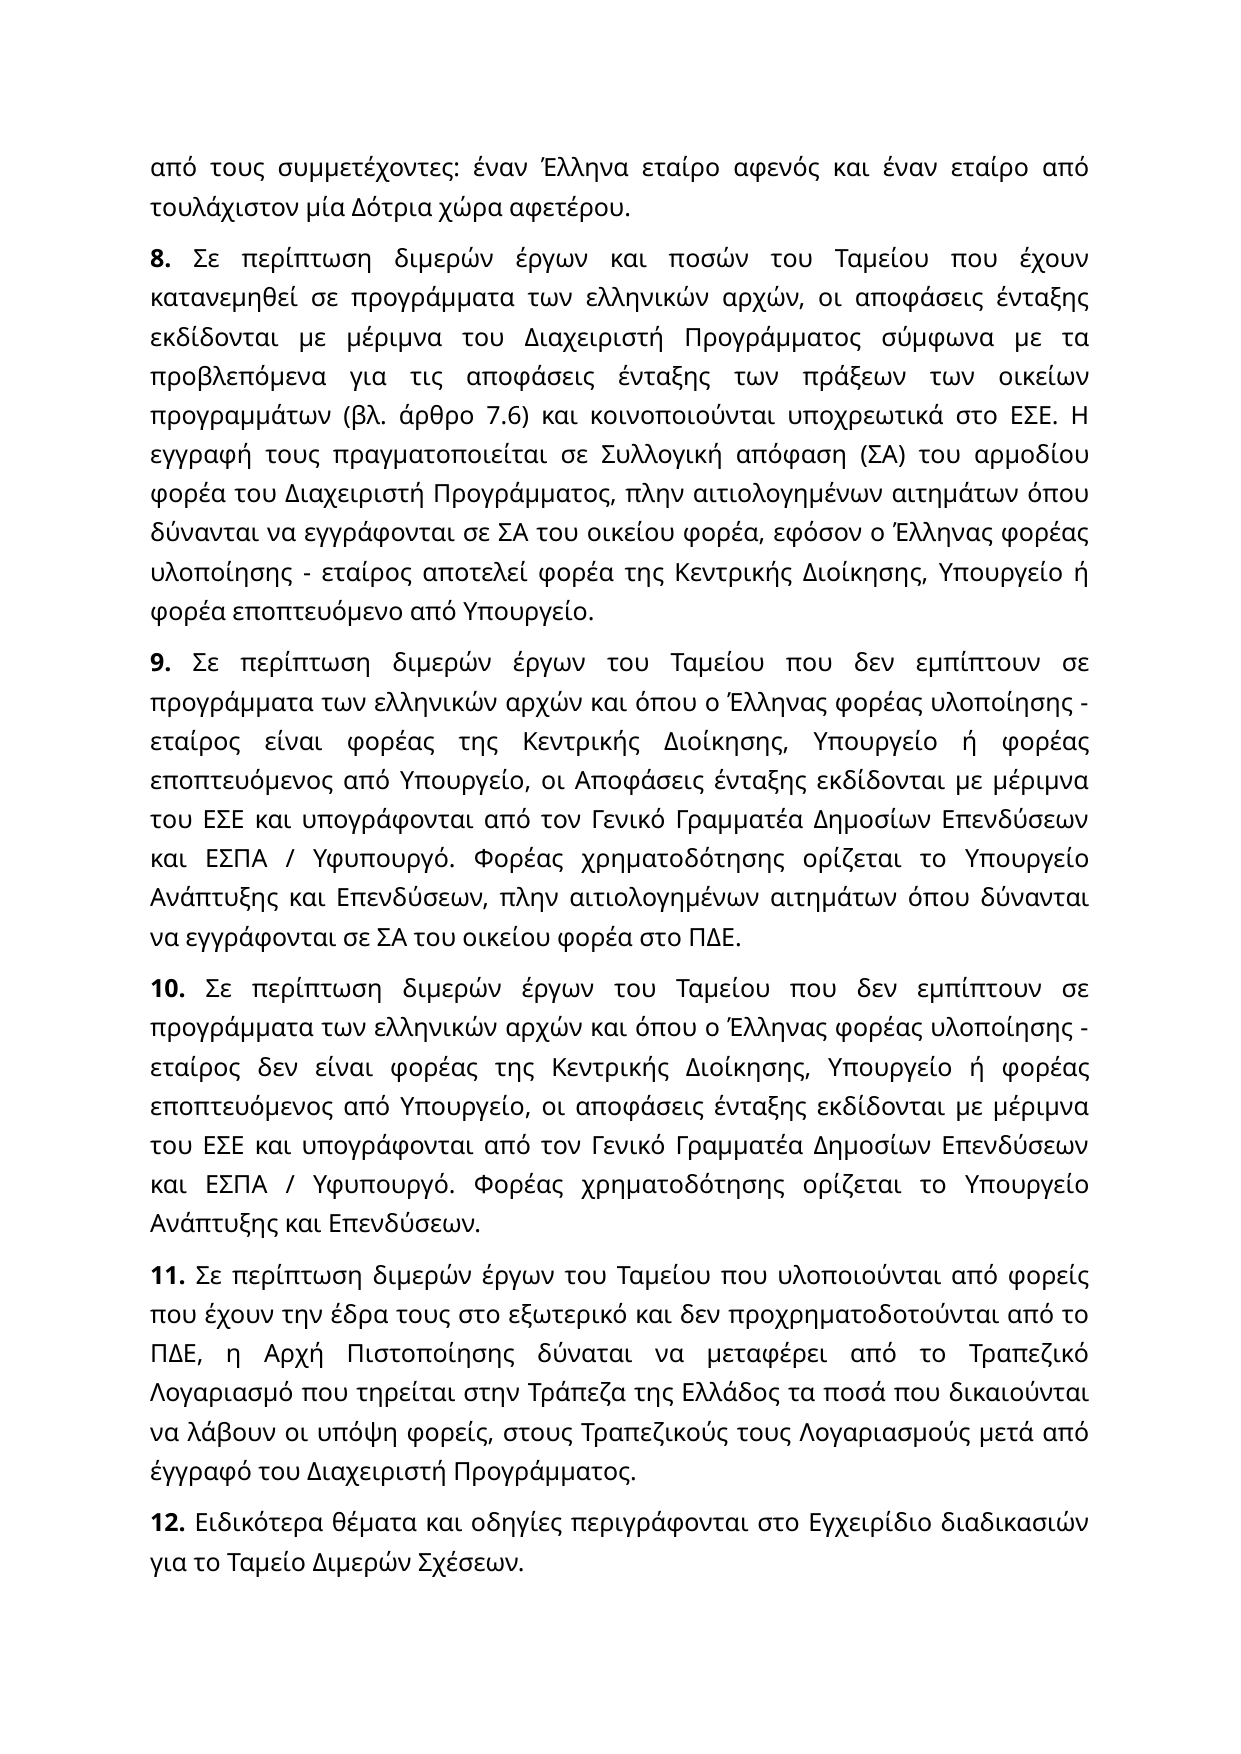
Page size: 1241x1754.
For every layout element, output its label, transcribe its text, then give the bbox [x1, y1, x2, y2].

text 11. Σε περίπτωση διμερών έργων του Ταμείου που υλοποιούνται από φορείς που έχουν την έδρα τους στο εξωτερικό και δεν προχρηματοδοτούνται από το ΠΔΕ, η Αρχή Πιστοποίησης δύναται να μεταφέρει από το Τραπεζικό Λογαριασμό που τηρείται στην Τράπεζα της Ελλάδος τα ποσά που δικαιούνται να λάβουν οι υπόψη φορείς, στους Τραπεζικούς τους Λογαριασμούς μετά από έγγραφό του Διαχειριστή Προγράμματος. [150, 1257, 1090, 1487]
text 8. Σε περίπτωση διμερών έργων και ποσών του Ταμείου που έχουν κατανεμηθεί σε προγράμματα των ελληνικών αρχών, οι αποφάσεις ένταξης εκδίδονται με μέριμνα του Διαχειριστή Προγράμματος σύμφωνα με τα προβλεπόμενα για τις αποφάσεις ένταξης των πράξεων των οικείων προγραμμάτων (βλ. άρθρο 7.6) και κοινοποιούνται υποχρεωτικά στο ΕΣΕ. Η εγγραφή τους πραγματοποιείται σε Συλλογική απόφαση (ΣΑ) του αρμοδίου φορέα του Διαχειριστή Προγράμματος, πλην αιτιολογημένων αιτημάτων όπου δύνανται να εγγράφονται σε ΣΑ του οικείου φορέα, εφόσον ο Έλληνας φορέας υλοποίησης - εταίρος αποτελεί φορέα της Κεντρικής Διοίκησης, Υπουργείο ή φορέα εποπτευόμενο από Υπουργείο. [150, 241, 1090, 627]
text 10. Σε περίπτωση διμερών έργων του Ταμείου που δεν εμπίπτουν σε προγράμματα των ελληνικών αρχών και όπου ο Έλληνας φορέας υλοποίησης - εταίρος δεν είναι φορέας της Κεντρικής Διοίκησης, Υπουργείο ή φορέας εποπτευόμενος από Υπουργείο, οι αποφάσεις ένταξης εκδίδονται με μέριμνα του ΕΣΕ και υπογράφονται από τον Γενικό Γραμματέα Δημοσίων Επενδύσεων και ΕΣΠΑ / Υφυπουργό. Φορέας χρηματοδότησης ορίζεται το Υπουργείο Ανάπτυξης και Επενδύσεων. [150, 971, 1090, 1240]
text 12. Ειδικότερα θέματα και οδηγίες περιγράφονται στο Εγχειρίδιο διαδικασιών για το Ταμείο Διμερών Σχέσεων. [150, 1505, 1090, 1578]
text από τους συμμετέχοντες: έναν Έλληνα εταίρο αφενός και έναν εταίρο από τουλάχιστον μία Δότρια χώρα αφετέρου. [150, 150, 1090, 223]
text 9. Σε περίπτωση διμερών έργων του Ταμείου που δεν εμπίπτουν σε προγράμματα των ελληνικών αρχών και όπου ο Έλληνας φορέας υλοποίησης - εταίρος είναι φορέας της Κεντρικής Διοίκησης, Υπουργείο ή φορέας εποπτευόμενος από Υπουργείο, οι Αποφάσεις ένταξης εκδίδονται με μέριμνα του ΕΣΕ και υπογράφονται από τον Γενικό Γραμματέα Δημοσίων Επενδύσεων και ΕΣΠΑ / Υφυπουργό. Φορέας χρηματοδότησης ορίζεται το Υπουργείο Ανάπτυξης και Επενδύσεων, πλην αιτιολογημένων αιτημάτων όπου δύνανται να εγγράφονται σε ΣΑ του οικείου φορέα στο ΠΔΕ. [150, 645, 1090, 953]
